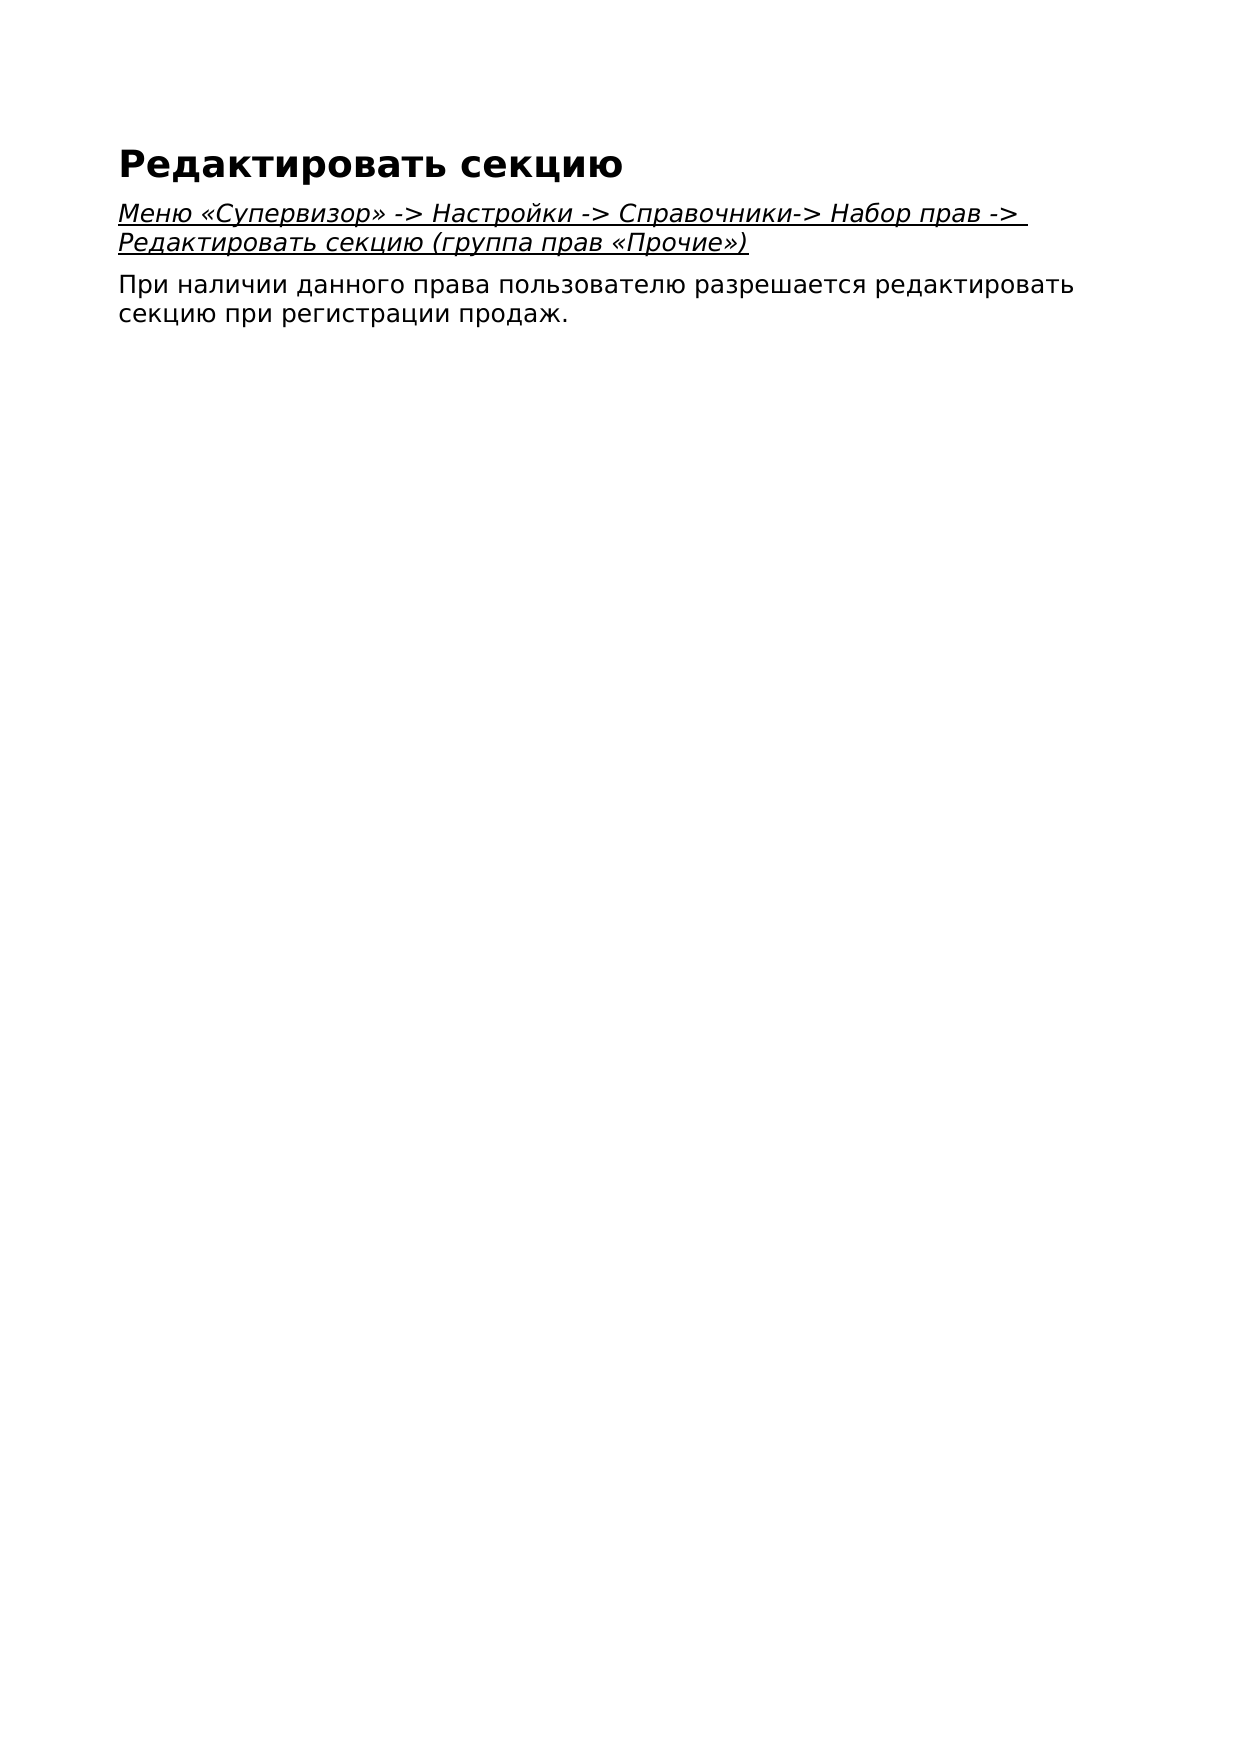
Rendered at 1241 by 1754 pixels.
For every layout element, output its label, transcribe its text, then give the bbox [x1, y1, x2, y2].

text Меню «Супервизор» -> Настройки -> Справочники-> Набор прав -> Редактировать секцию (группа прав «Прочие») [118, 199, 1122, 258]
text При наличии данного права пользователю разрешается редактировать секцию при регистрации продаж. [118, 270, 1122, 328]
subtitle Редактировать секцию [118, 143, 1122, 187]
